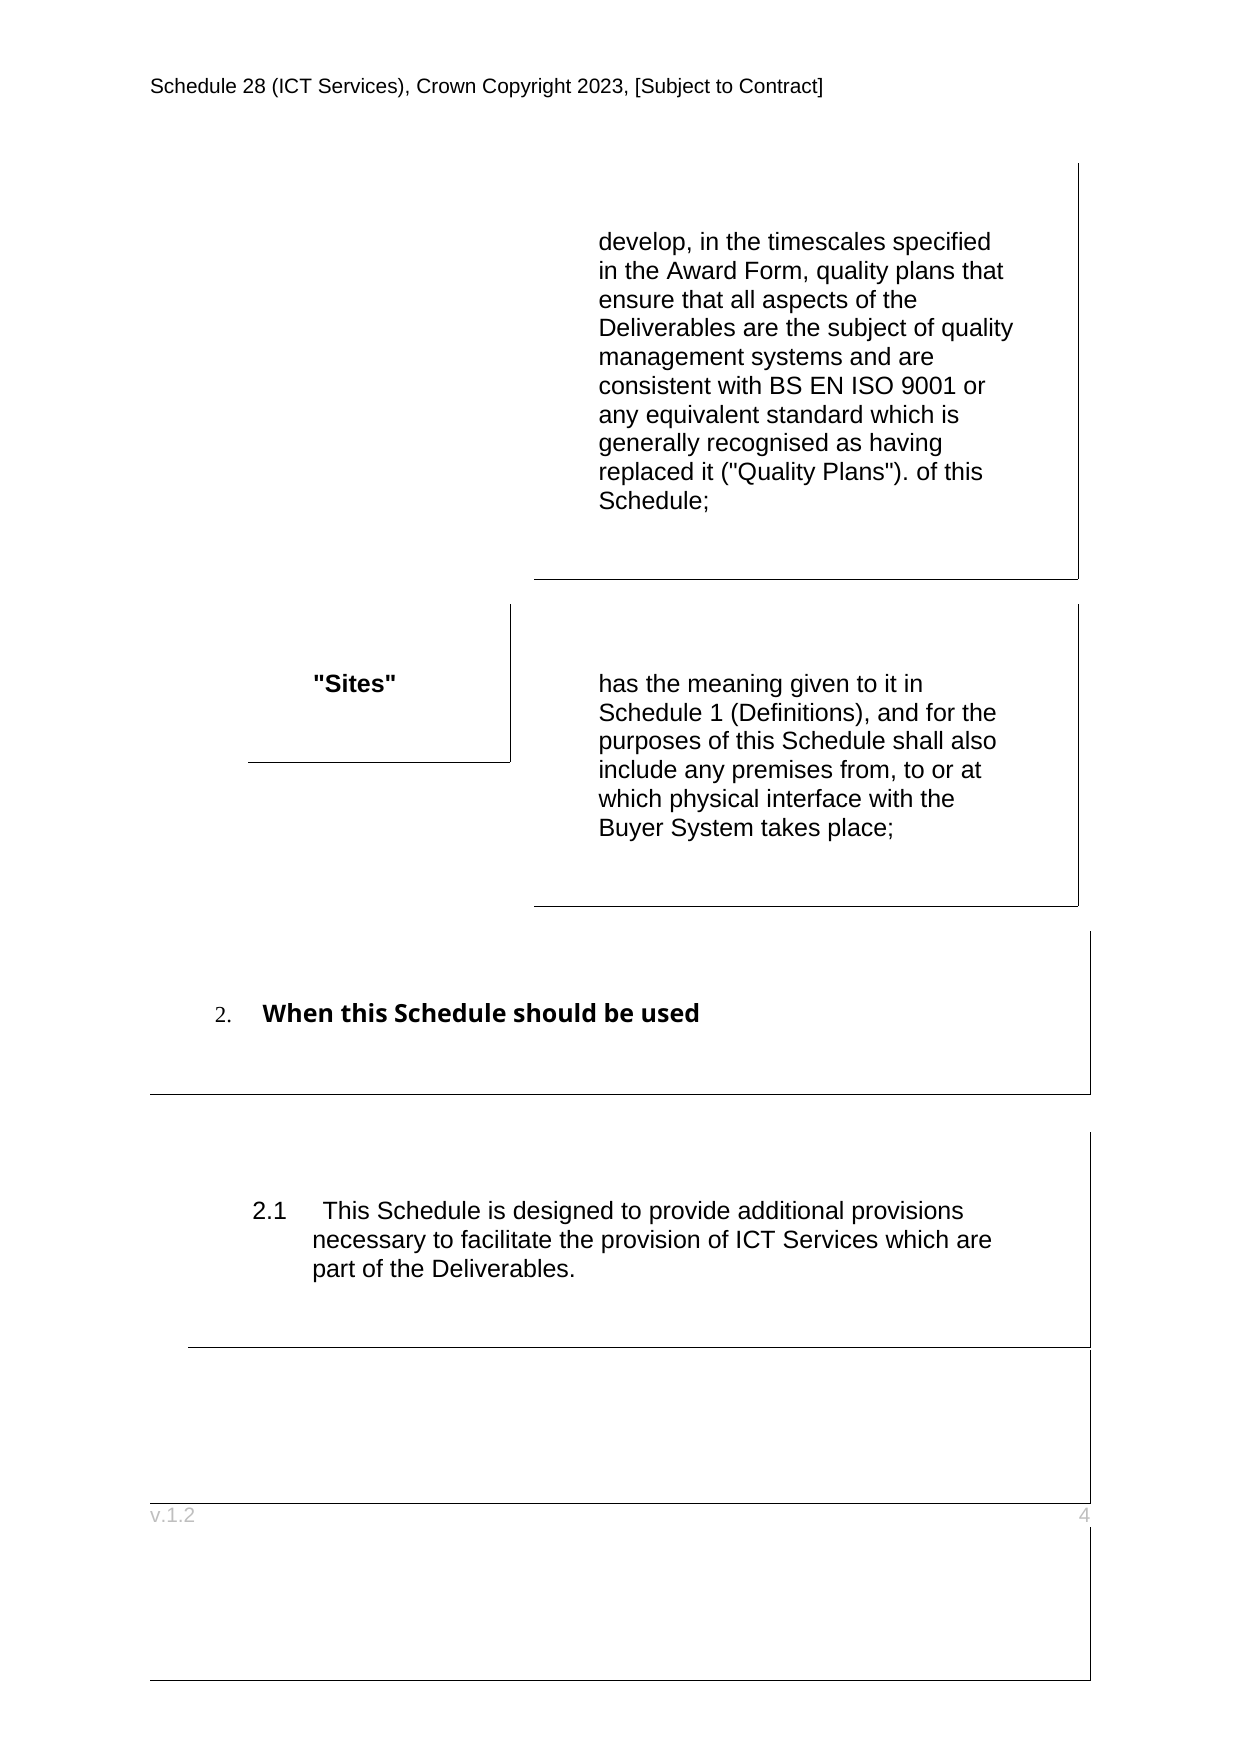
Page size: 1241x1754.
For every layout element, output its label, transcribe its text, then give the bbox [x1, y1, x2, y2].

table_cell "Sites" [236, 592, 522, 918]
list When this Schedule should be used [150, 931, 1090, 1094]
table_cell [236, 150, 522, 592]
table_cell has the meaning given to it in Schedule 1 (Definitions), and for the purposes of this Schedule shall also include any premises from, to or at which physical interface with the Buyer System takes place; [522, 592, 1091, 918]
list This Schedule is designed to provide additional provisions necessary to facilitate the provision of ICT Services which are part of the Deliverables. [187, 1132, 1090, 1347]
table_cell has the meaning given to it in Paragraph 6.1 of this Schedule; [522, 150, 1091, 592]
